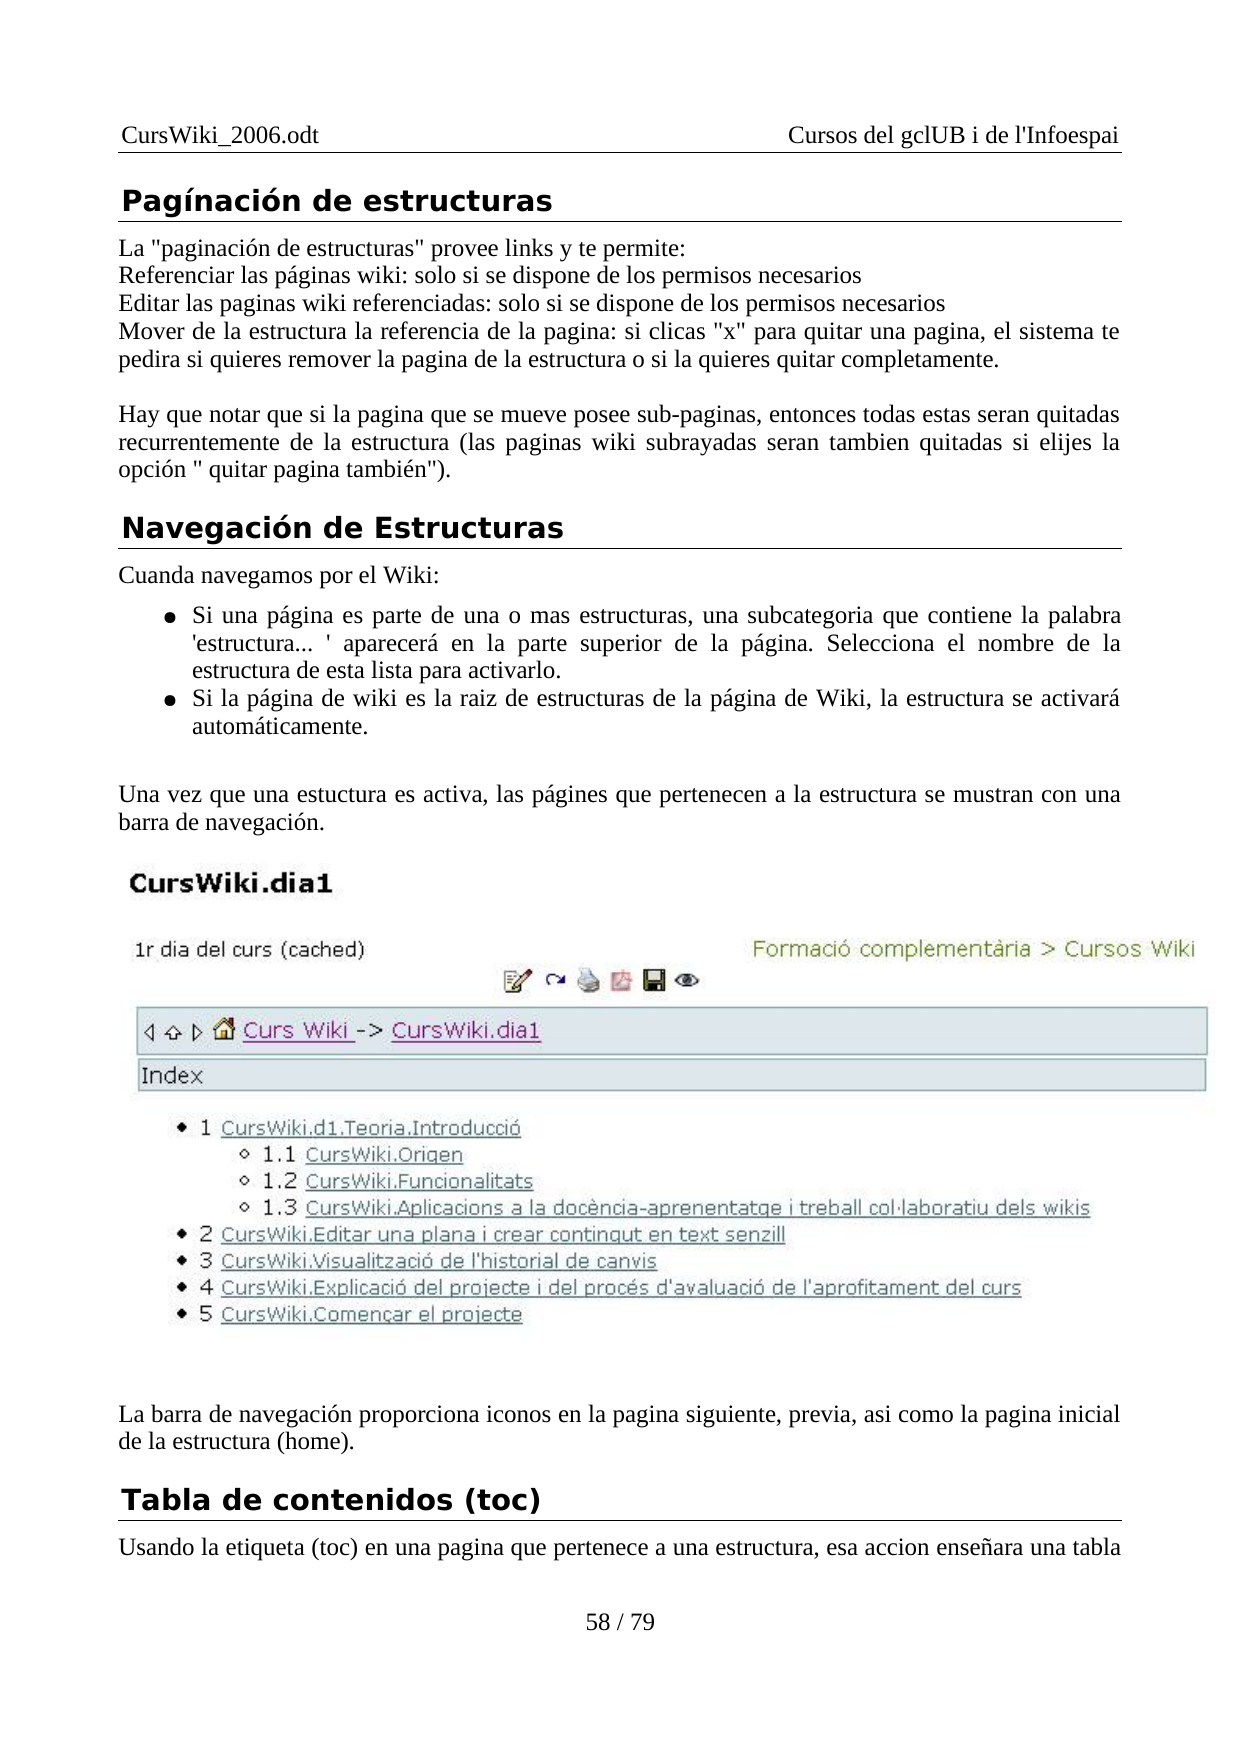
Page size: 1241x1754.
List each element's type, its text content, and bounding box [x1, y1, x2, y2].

list Si la página de wiki es la raiz de estructuras de la página de Wiki, la estructura se activará automáticamente. [162, 684, 1122, 740]
subtitle Navegación de Estructuras [118, 508, 1122, 548]
text La "paginación de estructuras" provee links y te permite: Referenciar las páginas wiki: solo si se dispone de los permisos necesarios Editar las paginas wiki referenciadas: solo si se dispone de los permisos necesarios Mover de la estructura la referencia de la pagina: si clicas "x" para quitar una pagina, el sistema te pedira si quieres remover la pagina de la estructura o si la quieres quitar completamente. Hay que notar que si la pagina que se mueve posee sub-paginas, entonces todas estas seran quitadas recurrentemente de la estructura (las paginas wiki subrayadas seran tambien quitadas si elijes la opción " quitar pagina también"). [118, 234, 1122, 483]
picture [118, 863, 1216, 1345]
subtitle Pagínación de estructuras [118, 181, 1122, 221]
subtitle Tabla de contenidos (toc) [118, 1480, 1122, 1520]
text Una vez que una estuctura es activa, las págines que pertenecen a la estructura se mustran con una barra de navegación. [118, 752, 1122, 835]
list Si una página es parte de una o mas estructuras, una subcategoria que contiene la palabra 'estructura... ' aparecerá en la parte superior de la página. Selecciona el nombre de la estructura de esta lista para activarlo. [162, 601, 1122, 684]
text La barra de navegación proporciona iconos en la pagina siguiente, previa, asi como la pagina inicial de la estructura (home). [118, 1372, 1122, 1455]
text Usando la etiqueta (toc) en una pagina que pertenece a una estructura, esa accion enseñara una tabla [118, 1533, 1122, 1561]
text Cuanda navegamos por el Wiki: [118, 561, 1122, 589]
